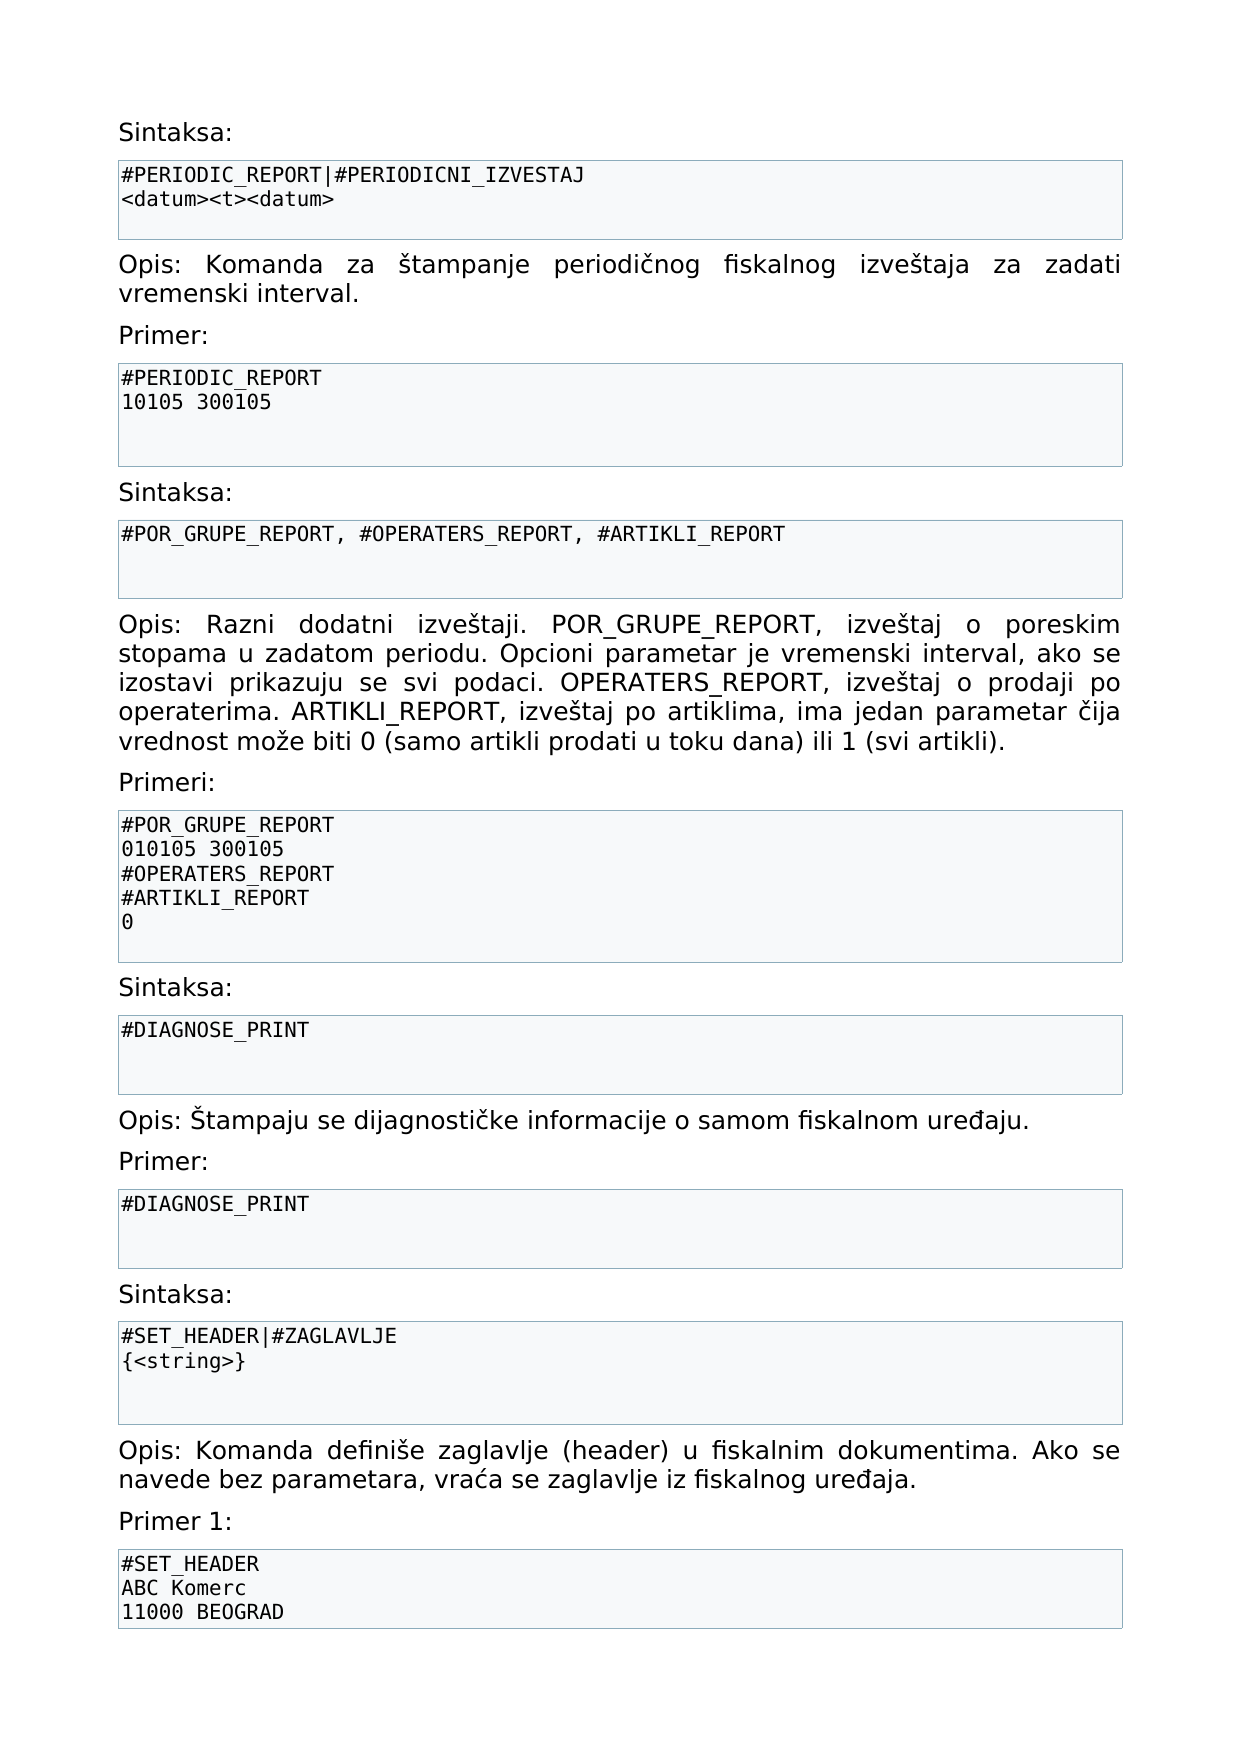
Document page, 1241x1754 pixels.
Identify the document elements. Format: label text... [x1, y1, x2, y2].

text Opis: Komanda definiše zaglavlje (header) u fiskalnim dokumentima. Ako se navede bez parametara, vraća se zaglavlje iz fiskalnog uređaja. [118, 1436, 1122, 1495]
text Sintaksa: [118, 1280, 1122, 1309]
text Opis: Štampaju se dijagnostičke informacije o samom fiskalnom uređaju. [118, 1106, 1122, 1135]
text #POR_GRUPE_REPORT, #OPERATERS_REPORT, #ARTIKLI_REPORT [119, 521, 1122, 598]
text Sintaksa: [118, 478, 1122, 507]
text Opis: Razni dodatni izveštaji. POR_GRUPE_REPORT, izveštaj o poreskim stopama u zadatom periodu. Opcioni parametar je vremenski interval, ako se izostavi prikazuju se svi podaci. OPERATERS_REPORT, izveštaj o prodaji po operaterima. ARTIKLI_REPORT, izveštaj po artiklima, ima jedan parametar čija vrednost može biti 0 (samo artikli prodati u toku dana) ili 1 (svi artikli). [118, 610, 1122, 756]
text #DIAGNOSE_PRINT [119, 1016, 1122, 1094]
text Primer: [118, 1147, 1122, 1177]
text Primer 1: [118, 1507, 1122, 1536]
text #PERIODIC_REPORT 10105 300105 [119, 364, 1122, 466]
text #PERIODIC_REPORT|#PERIODICNI_IZVESTAJ <datum><t><datum> [119, 161, 1122, 239]
text #SET_HEADER ABC Komerc 11000 BEOGRAD [119, 1550, 1122, 1628]
text Primer: [118, 321, 1122, 350]
text Sintaksa: [118, 118, 1122, 147]
text #POR_GRUPE_REPORT 010105 300105 #OPERATERS_REPORT #ARTIKLI_REPORT 0 [119, 811, 1122, 962]
text Sintaksa: [118, 973, 1122, 1003]
text #SET_HEADER|#ZAGLAVLJE {<string>} [119, 1322, 1122, 1424]
text #DIAGNOSE_PRINT [119, 1190, 1122, 1268]
text Opis: Komanda za štampanje periodičnog fiskalnog izveštaja za zadati vremenski interval. [118, 250, 1122, 309]
text Primeri: [118, 768, 1122, 798]
